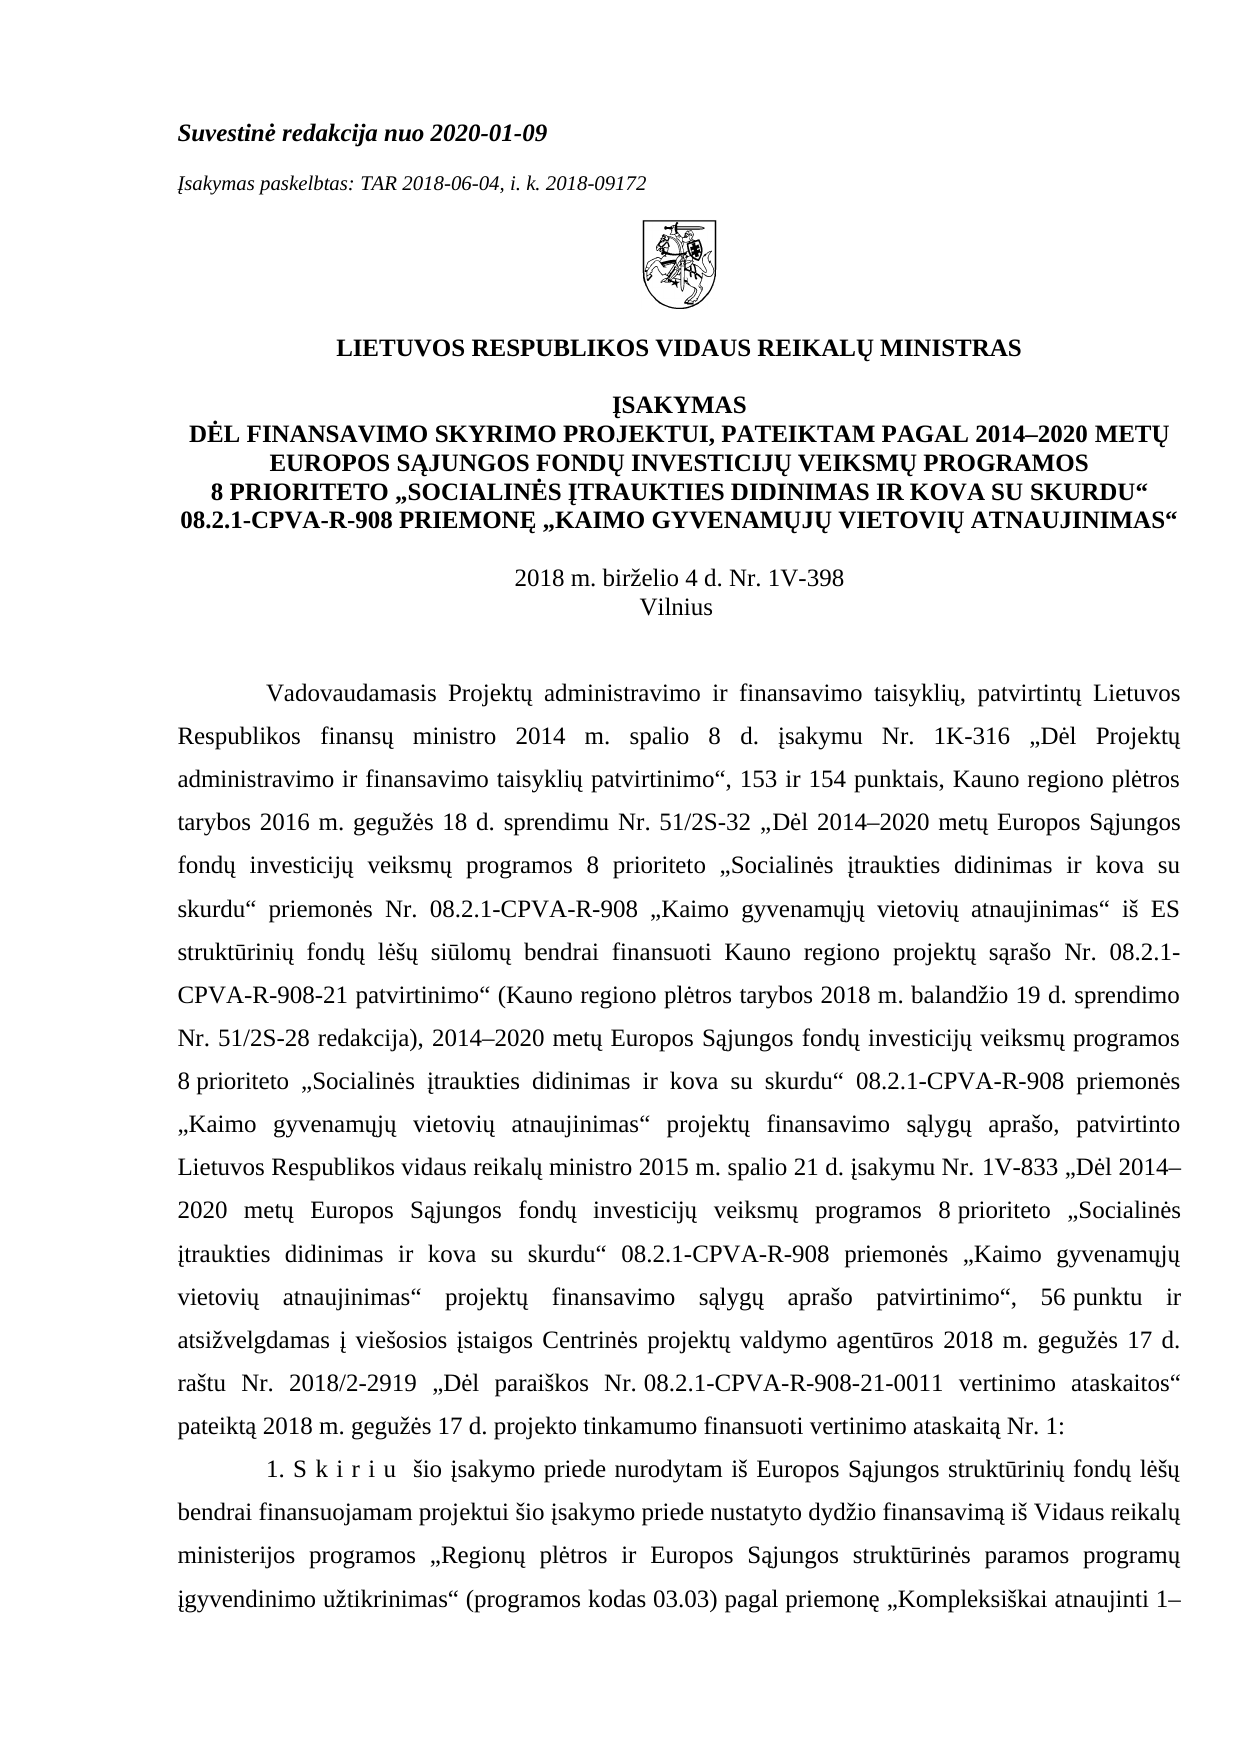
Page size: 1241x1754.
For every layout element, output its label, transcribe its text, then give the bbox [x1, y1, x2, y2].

text 2018 m. birželio 4 d. Nr. 1V-398 [177, 563, 1181, 592]
text DĖL FINANSAVIMO SKYRIMO PROJEKTUI, PATEIKTAM PAGAL 2014–2020 METŲ EUROPOS SĄJUNGOS FONDŲ INVESTICIJŲ VEIKSMŲ PROGRAMOS 8 PRIORITETO „SOCIALINĖS ĮTRAUKTIES DIDINIMAS IR KOVA SU SKURDU“ 08.2.1-CPVA-R-908 priemonĘ „Kaimo gyvenamųjų vietovių atnaujinimas“ [177, 419, 1181, 534]
text Vilnius [177, 592, 1181, 621]
text ĮSAKYMAS [177, 391, 1181, 419]
text Vadovaudamasis Projektų administravimo ir finansavimo taisyklių, patvirtintų Lietuvos Respublikos finansų ministro 2014 m. spalio 8 d. įsakymu Nr. 1K-316 „Dėl Projektų administravimo ir finansavimo taisyklių patvirtinimo“, 153 ir 154 punktais, Kauno regiono plėtros tarybos 2016 m. gegužės 18 d. sprendimu Nr. 51/2S-32 „Dėl 2014–2020 metų Europos Sąjungos fondų investicijų veiksmų programos 8 prioriteto „Socialinės įtraukties didinimas ir kova su skurdu“ priemonės Nr. 08.2.1-CPVA-R-908 „Kaimo gyvenamųjų vietovių atnaujinimas“ iš ES struktūrinių fondų lėšų siūlomų bendrai finansuoti Kauno regiono projektų sąrašo Nr. 08.2.1-CPVA-R-908-21 patvirtinimo“ (Kauno regiono plėtros tarybos 2018 m. balandžio 19 d. sprendimo Nr. 51/2S-28 redakcija), 2014–2020 metų Europos Sąjungos fondų investicijų veiksmų programos 8 prioriteto „Socialinės įtraukties didinimas ir kova su skurdu“ 08.2.1-CPVA-R-908 priemonės „Kaimo gyvenamųjų vietovių atnaujinimas“ projektų finansavimo sąlygų aprašo, patvirtinto Lietuvos Respublikos vidaus reikalų ministro 2015 m. spalio 21 d. įsakymu Nr. 1V-833 „Dėl 2014–2020 metų Europos Sąjungos fondų investicijų veiksmų programos 8 prioriteto „Socialinės įtraukties didinimas ir kova su skurdu“ 08.2.1-CPVA-R-908 priemonės „Kaimo gyvenamųjų vietovių atnaujinimas“ projektų finansavimo sąlygų aprašo patvirtinimo“, 56 punktu ir atsižvelgdamas į viešosios įstaigos Centrinės projektų valdymo agentūros 2018 m. gegužės 17 d. raštu Nr. 2018/2-2919 „Dėl paraiškos Nr. 08.2.1-CPVA-R-908-21-0011 vertinimo ataskaitos“ pateiktą 2018 m. gegužės 17 d. projekto tinkamumo finansuoti vertinimo ataskaitą Nr. 1: [177, 678, 1181, 1440]
text Įsakymas paskelbtas: TAR 2018-06-04, i. k. 2018-09172 [177, 171, 1181, 195]
text Suvestinė redakcija nuo 2020-01-09 [177, 118, 1181, 147]
text 1. S k i r i u šio įsakymo priede nurodytam iš Europos Sąjungos struktūrinių fondų lėšų bendrai finansuojamam projektui šio įsakymo priede nustatyto dydžio finansavimą iš Vidaus reikalų ministerijos programos „Regionų plėtros ir Europos Sąjungos struktūrinės paramos programų įgyvendinimo užtikrinimas“ (programos kodas 03.03) pagal priemonę „Kompleksiškai atnaujinti 1– [177, 1454, 1181, 1612]
text LIETUVOS RESPUBLIKOS VIDAUS REIKALŲ MINISTRAS [177, 333, 1181, 362]
